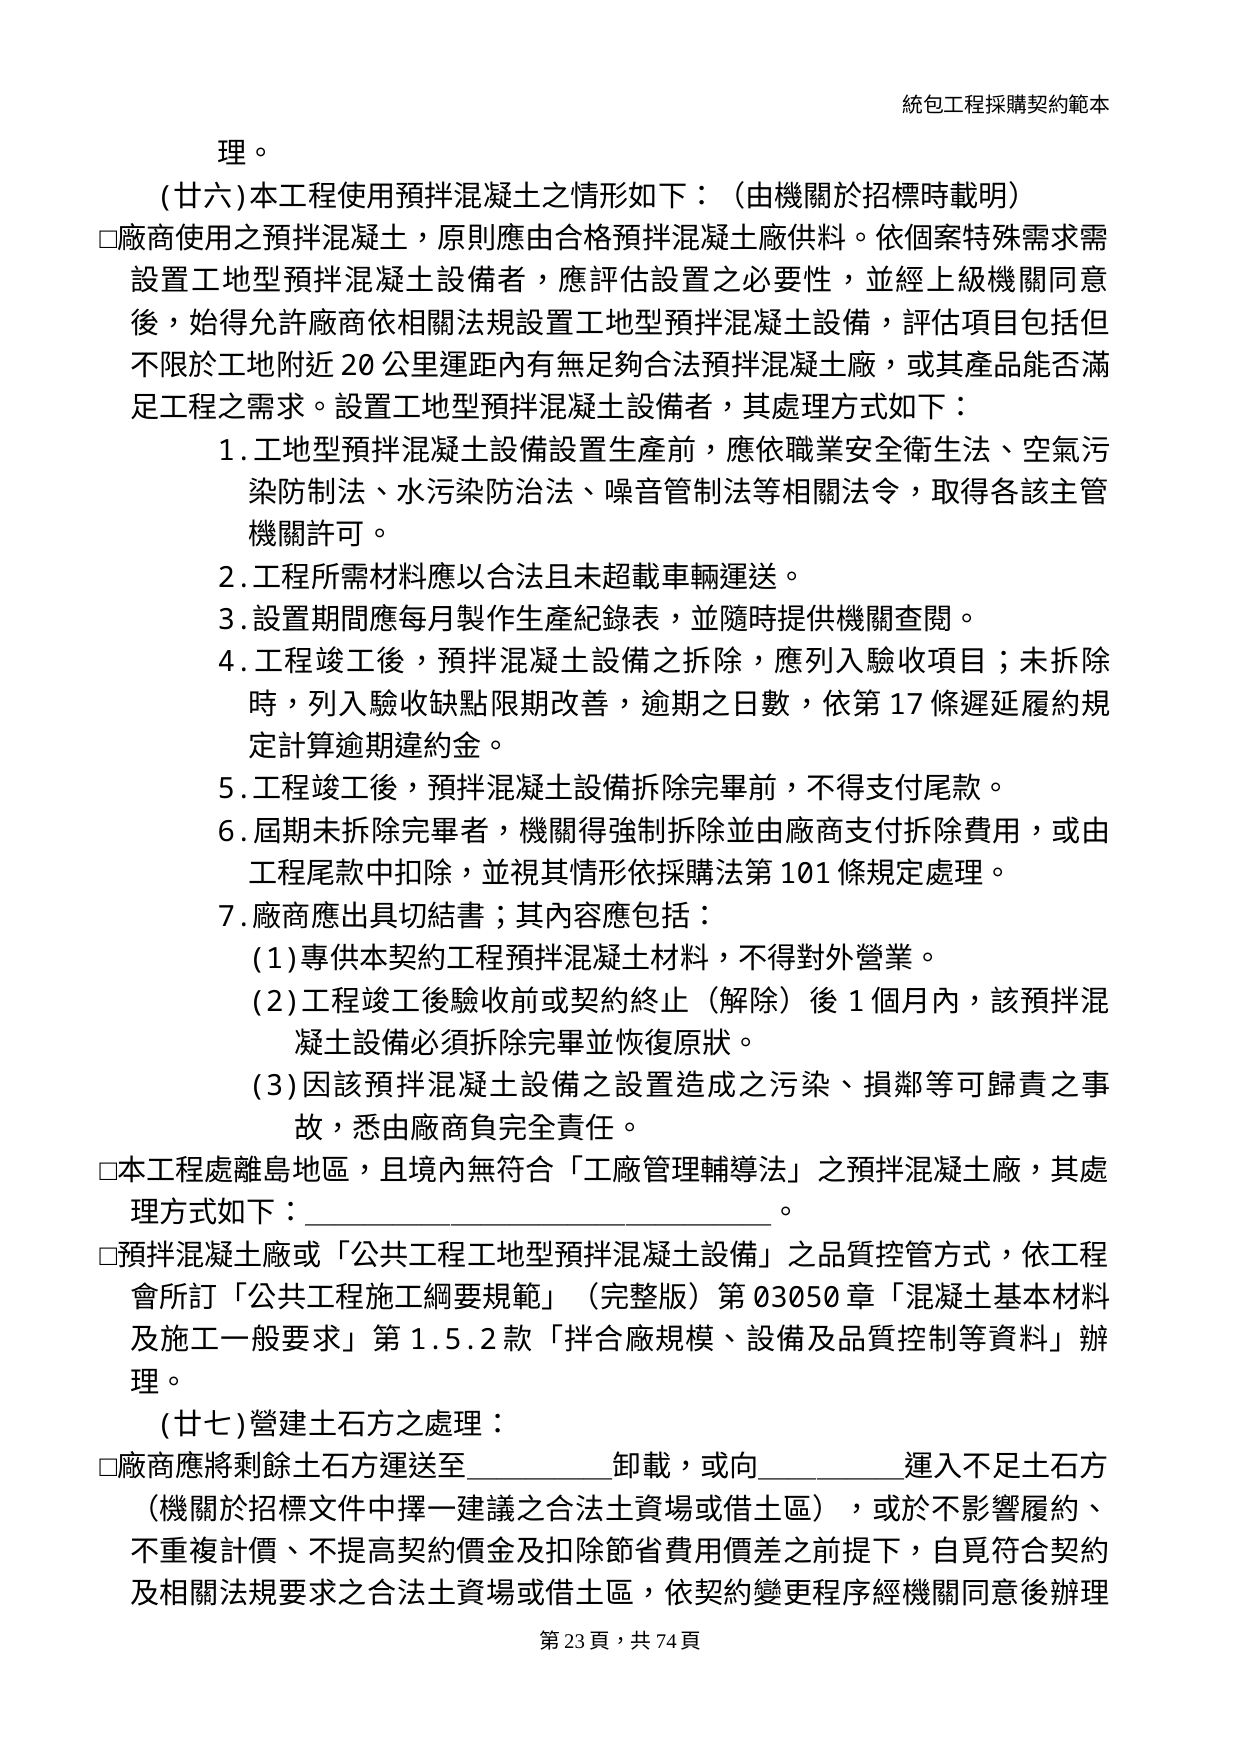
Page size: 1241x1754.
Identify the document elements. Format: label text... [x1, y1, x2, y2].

text 5.工程竣工後，預拌混凝土設備拆除完畢前，不得支付尾款。 [217, 765, 1110, 807]
text (2)工程竣工後驗收前或契約終止（解除）後1個月內，該預拌混凝土設備必須拆除完畢並恢復原狀。 [248, 977, 1110, 1062]
text □廠商應將剩餘土石方運送至＿＿＿＿＿卸載，或向＿＿＿＿＿運入不足土石方（機關於招標文件中擇一建議之合法土資場或借土區），或於不影響履約、不重複計價、不提高契約價金及扣除節省費用價差之前提下，自覓符合契約及相關法規要求之合法土資場或借土區，依契約變更程序經機關同意後辦理 [99, 1443, 1110, 1612]
text 1.工地型預拌混凝土設備設置生產前，應依職業安全衛生法、空氣污染防制法、水污染防治法、噪音管制法等相關法令，取得各該主管機關許可。 [217, 426, 1110, 553]
text 2.工程所需材料應以合法且未超載車輛運送。 [217, 553, 1110, 596]
text (3)因該預拌混凝土設備之設置造成之污染、損鄰等可歸責之事故，悉由廠商負完全責任。 [248, 1062, 1110, 1146]
text 理。 [156, 130, 1110, 172]
text □本工程處離島地區，且境內無符合「工廠管理輔導法」之預拌混凝土廠，其處理方式如下：＿＿＿＿＿＿＿＿＿＿＿＿＿＿＿＿。 [99, 1146, 1110, 1231]
text 4.工程竣工後，預拌混凝土設備之拆除，應列入驗收項目；未拆除時，列入驗收缺點限期改善，逾期之日數，依第17條遲延履約規定計算逾期違約金。 [217, 638, 1110, 765]
text (廿七)營建土石方之處理： [156, 1401, 1110, 1443]
text 3.設置期間應每月製作生產紀錄表，並隨時提供機關查閱。 [217, 596, 1110, 638]
text (廿六)本工程使用預拌混凝土之情形如下：（由機關於招標時載明） [156, 172, 1110, 214]
text 6.屆期未拆除完畢者，機關得強制拆除並由廠商支付拆除費用，或由工程尾款中扣除，並視其情形依採購法第101條規定處理。 [217, 807, 1110, 892]
text (1)專供本契約工程預拌混凝土材料，不得對外營業。 [248, 935, 1110, 977]
text □預拌混凝土廠或「公共工程工地型預拌混凝土設備」之品質控管方式，依工程會所訂「公共工程施工綱要規範」（完整版）第03050章「混凝土基本材料及施工一般要求」第1.5.2款「拌合廠規模、設備及品質控制等資料」辦理。 [99, 1231, 1110, 1401]
text □廠商使用之預拌混凝土，原則應由合格預拌混凝土廠供料。依個案特殊需求需設置工地型預拌混凝土設備者，應評估設置之必要性，並經上級機關同意後，始得允許廠商依相關法規設置工地型預拌混凝土設備，評估項目包括但不限於工地附近20公里運距內有無足夠合法預拌混凝土廠，或其產品能否滿足工程之需求。設置工地型預拌混凝土設備者，其處理方式如下： [99, 214, 1110, 426]
text 7.廠商應出具切結書；其內容應包括： [217, 892, 1110, 935]
